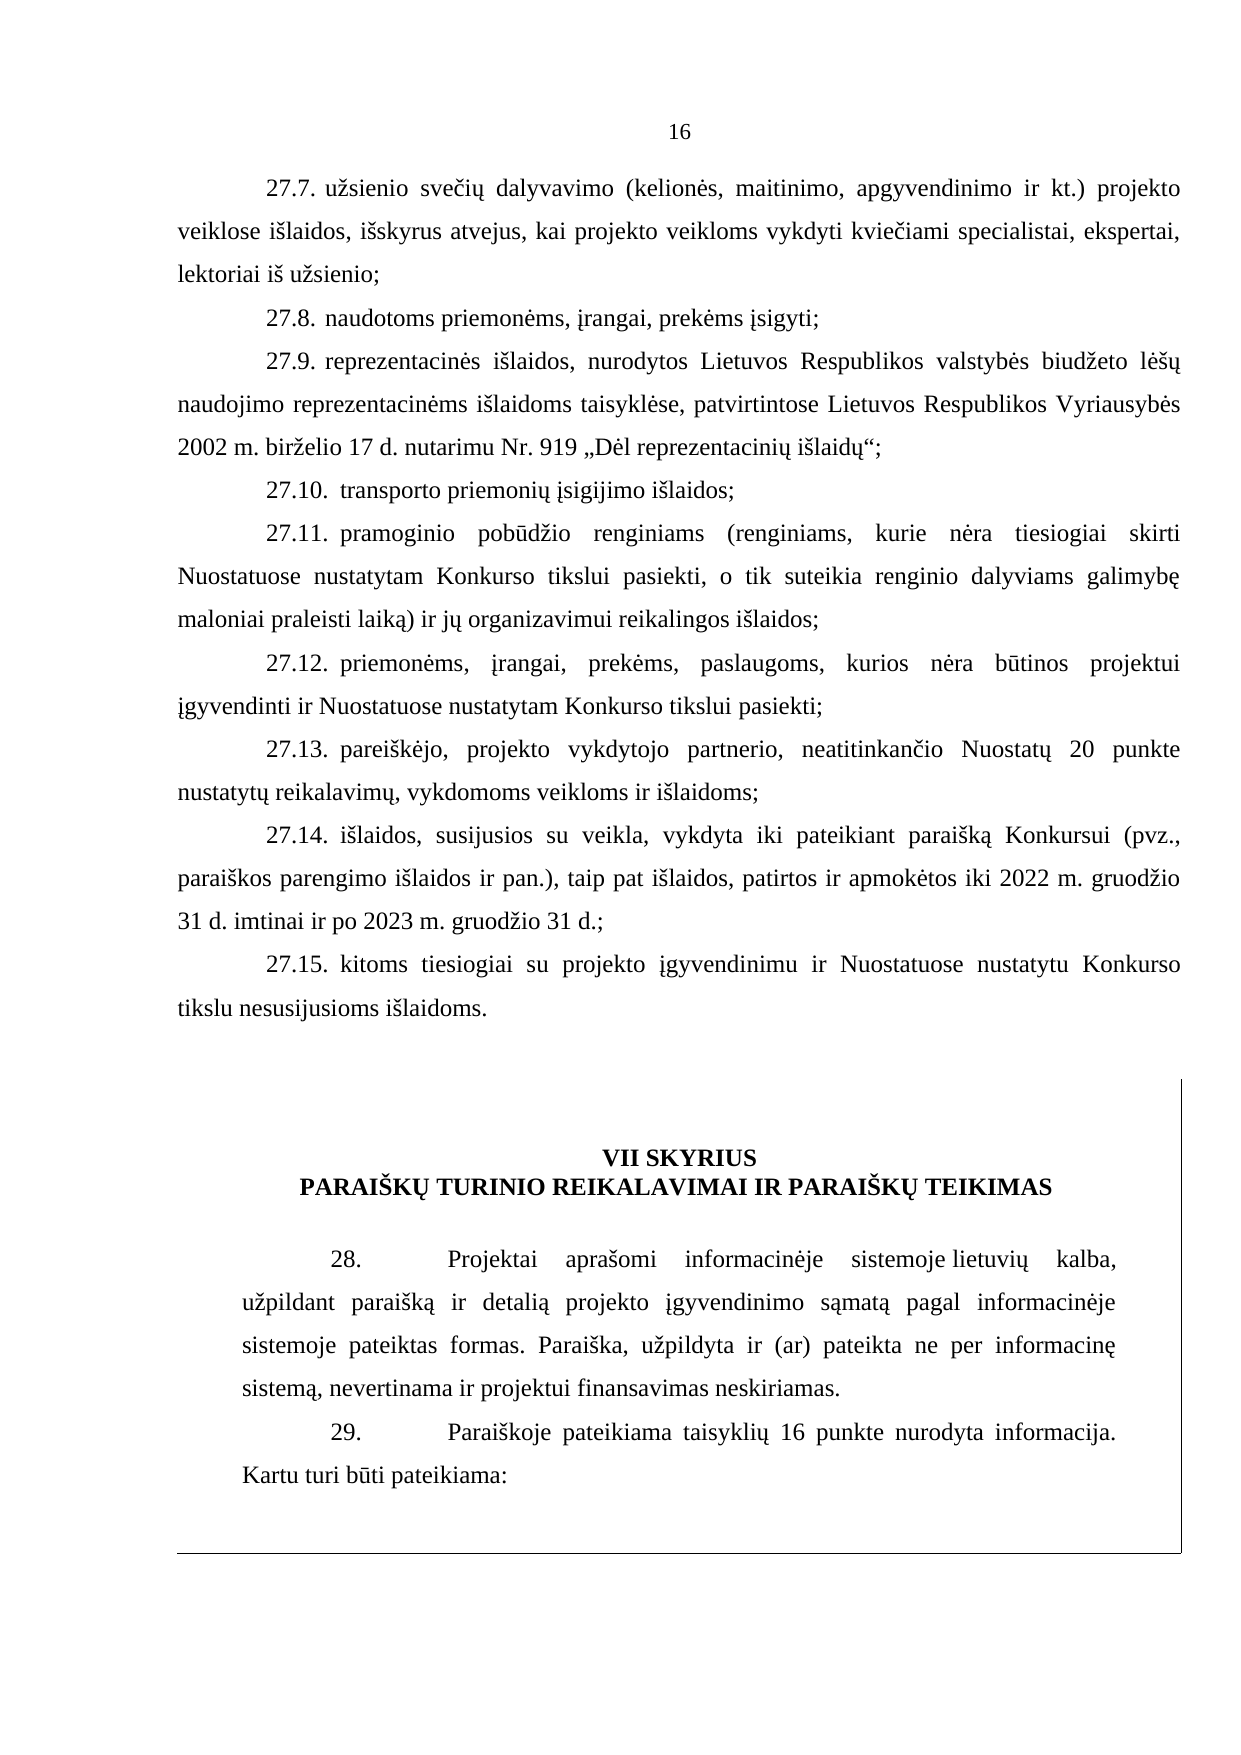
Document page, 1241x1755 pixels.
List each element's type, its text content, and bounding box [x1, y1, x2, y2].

text 27.7. užsienio svečių dalyvavimo (kelionės, maitinimo, apgyvendinimo ir kt.) projekto veiklose išlaidos, išskyrus atvejus, kai projekto veikloms vykdyti kviečiami specialistai, ekspertai, lektoriai iš užsienio; [177, 173, 1181, 288]
text 28. Projektai aprašomi informacinėje sistemoje lietuvių kalba, užpildant paraišką ir detalią projekto įgyvendinimo sąmatą pagal informacinėje sistemoje pateiktas formas. Paraiška, užpildyta ir (ar) pateikta ne per informacinę sistemą, nevertinama ir projektui finansavimas neskiriamas. [177, 1179, 1181, 1352]
text PARAIŠKŲ TURINIO REIKALAVIMAI IR PARAIŠKŲ TEIKIMAS [177, 1172, 1181, 1179]
text 27.15. kitoms tiesiogiai su projekto įgyvendinimu ir Nuostatuose nustatytu Konkurso tikslu nesusijusioms išlaidoms. [177, 949, 1181, 1021]
text 27.8. naudotoms priemonėms, įrangai, prekėms įsigyti; [177, 303, 1181, 331]
text 27.11. pramoginio pobūdžio renginiams (renginiams, kurie nėra tiesiogiai skirti Nuostatuose nustatytam Konkurso tikslui pasiekti, o tik suteikia renginio dalyviams galimybę maloniai praleisti laiką) ir jų organizavimui reikalingos išlaidos; [177, 518, 1181, 633]
text 27.10. transporto priemonių įsigijimo išlaidos; [177, 475, 1181, 504]
text 27.14. išlaidos, susijusios su veikla, vykdyta iki pateikiant paraišką Konkursui (pvz., paraiškos parengimo išlaidos ir pan.), taip pat išlaidos, patirtos ir apmokėtos iki 2022 m. gruodžio 31 d. imtinai ir po 2023 m. gruodžio 31 d.; [177, 820, 1181, 935]
text VII SKYRIUS [177, 1079, 1181, 1172]
text 27.9. reprezentacinės išlaidos, nurodytos Lietuvos Respublikos valstybės biudžeto lėšų naudojimo reprezentacinėms išlaidoms taisyklėse, patvirtintose Lietuvos Respublikos Vyriausybės 2002 m. birželio 17 d. nutarimu Nr. 919 „Dėl reprezentacinių išlaidų“; [177, 346, 1181, 461]
text 29. Paraiškoje pateikiama taisyklių 16 punkte nurodyta informacija. Kartu turi būti pateikiama: [177, 1352, 1181, 1553]
text 27.13. pareiškėjo, projekto vykdytojo partnerio, neatitinkančio Nuostatų 20 punkte nustatytų reikalavimų, vykdomoms veikloms ir išlaidoms; [177, 734, 1181, 806]
text 27.12. priemonėms, įrangai, prekėms, paslaugoms, kurios nėra būtinos projektui įgyvendinti ir Nuostatuose nustatytam Konkurso tikslui pasiekti; [177, 648, 1181, 719]
